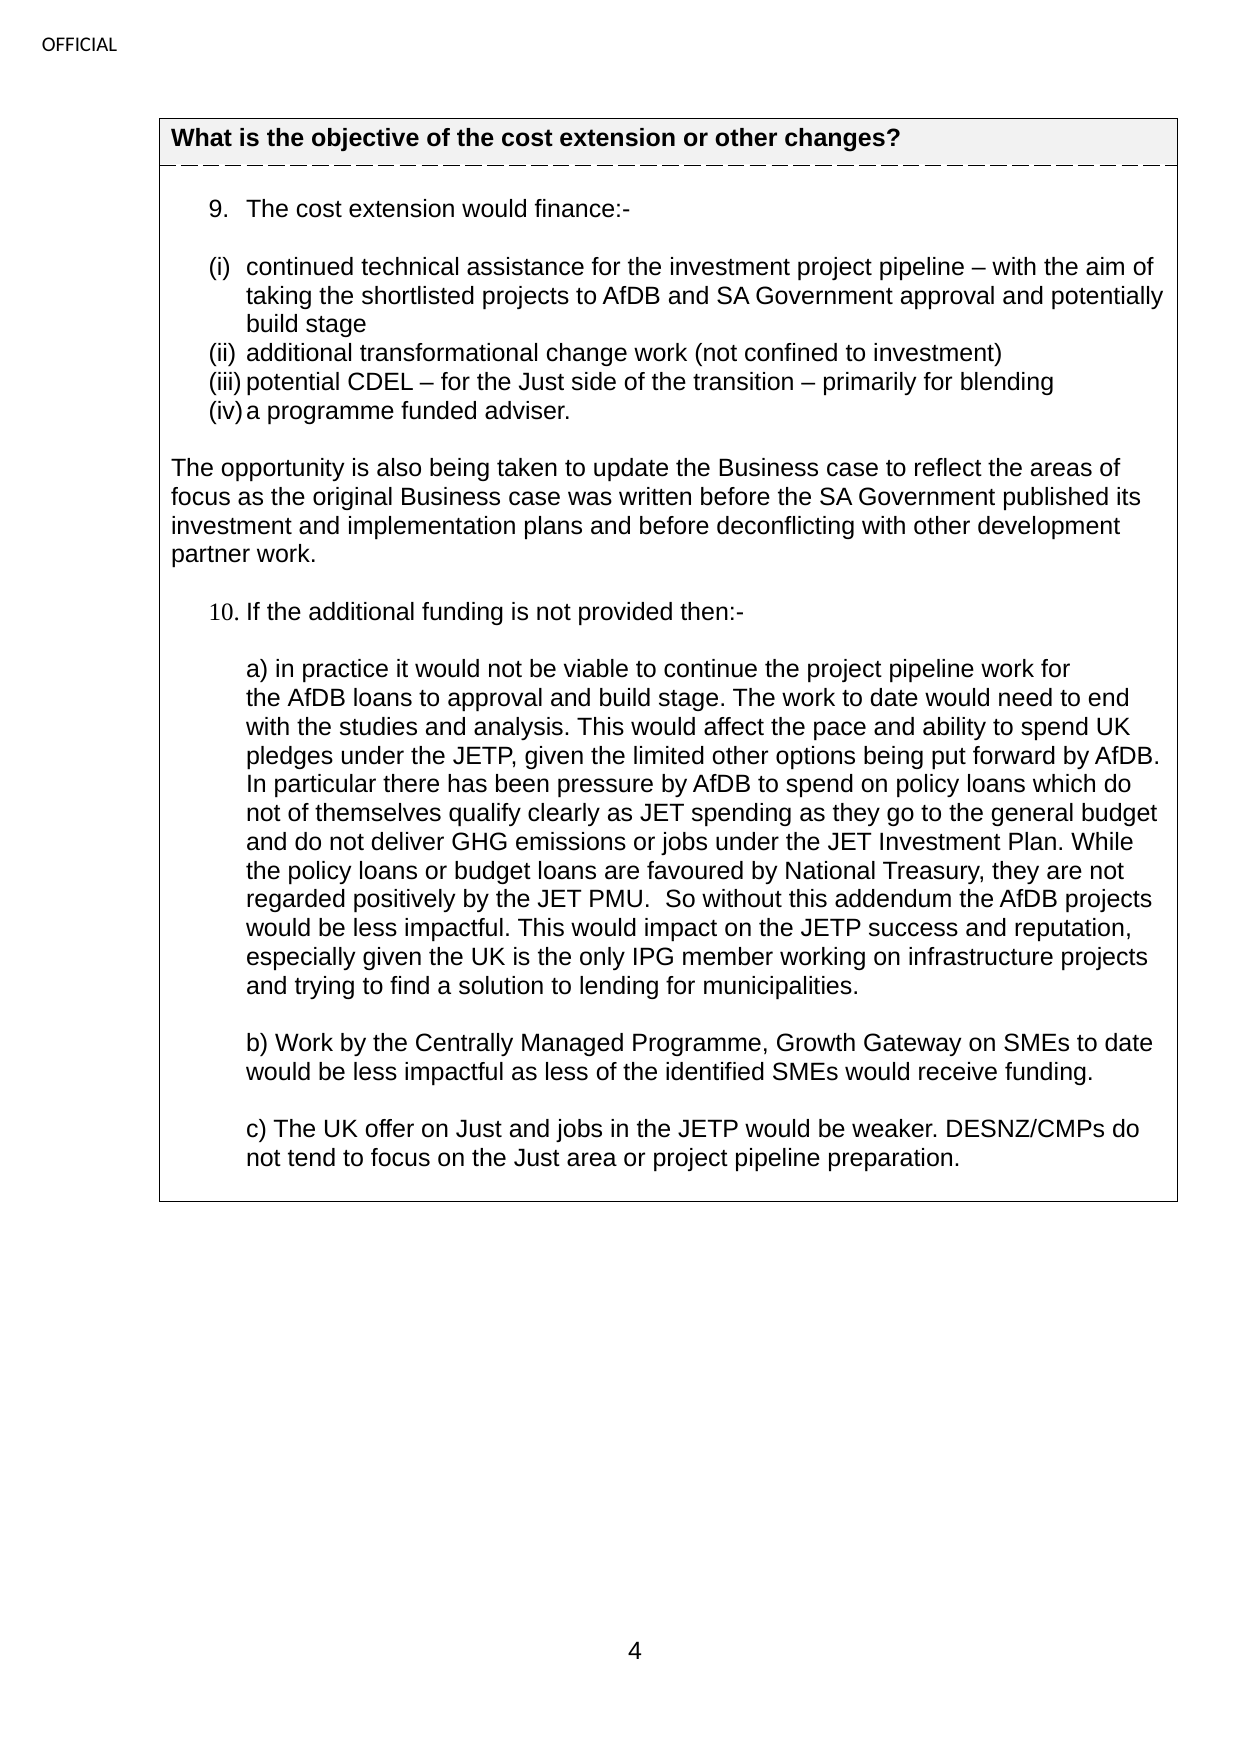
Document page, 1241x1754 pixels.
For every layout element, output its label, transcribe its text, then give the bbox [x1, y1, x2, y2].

table_cell What is the objective of the cost extension or other changes? [160, 119, 1177, 164]
table_cell The cost extension would finance:- continued technical assistance for the investment project pipeline – with the aim of taking the shortlisted projects to AfDB and SA Government approval and potentially build stage additional transformational change work (not confined to investment) potential CDEL – for the Just side of the transition – primarily for blending a programme funded adviser. The opportunity is also being taken to update the Business case to reflect the areas of focus as the original Business case was written before the SA Government published its investment and implementation plans and before deconflicting with other development partner work. If the additional funding is not provided then:- a) in practice it would not be viable to continue the project pipeline work for the AfDB loans to approval and build stage. The work to date would need to end with the studies and analysis. This would affect the pace and ability to spend UK pledges under the JETP, given the limited other options being put forward by AfDB. In particular there has been pressure by AfDB to spend on policy loans which do not of themselves qualify clearly as JET spending as they go to the general budget and do not deliver GHG emissions or jobs under the JET Investment Plan. While the policy loans or budget loans are favoured by National Treasury, they are not regarded positively by the JET PMU. So without this addendum the AfDB projects would be less impactful. This would impact on the JETP success and reputation, especially given the UK is the only IPG member working on infrastructure projects and trying to find a solution to lending for municipalities. b) Work by the Centrally Managed Programme, Growth Gateway on SMEs to date would be less impactful as less of the identified SMEs would receive funding. c) The UK offer on Just and jobs in the JETP would be weaker. DESNZ/CMPs do not tend to focus on the Just area or project pipeline preparation. [160, 165, 1177, 1201]
